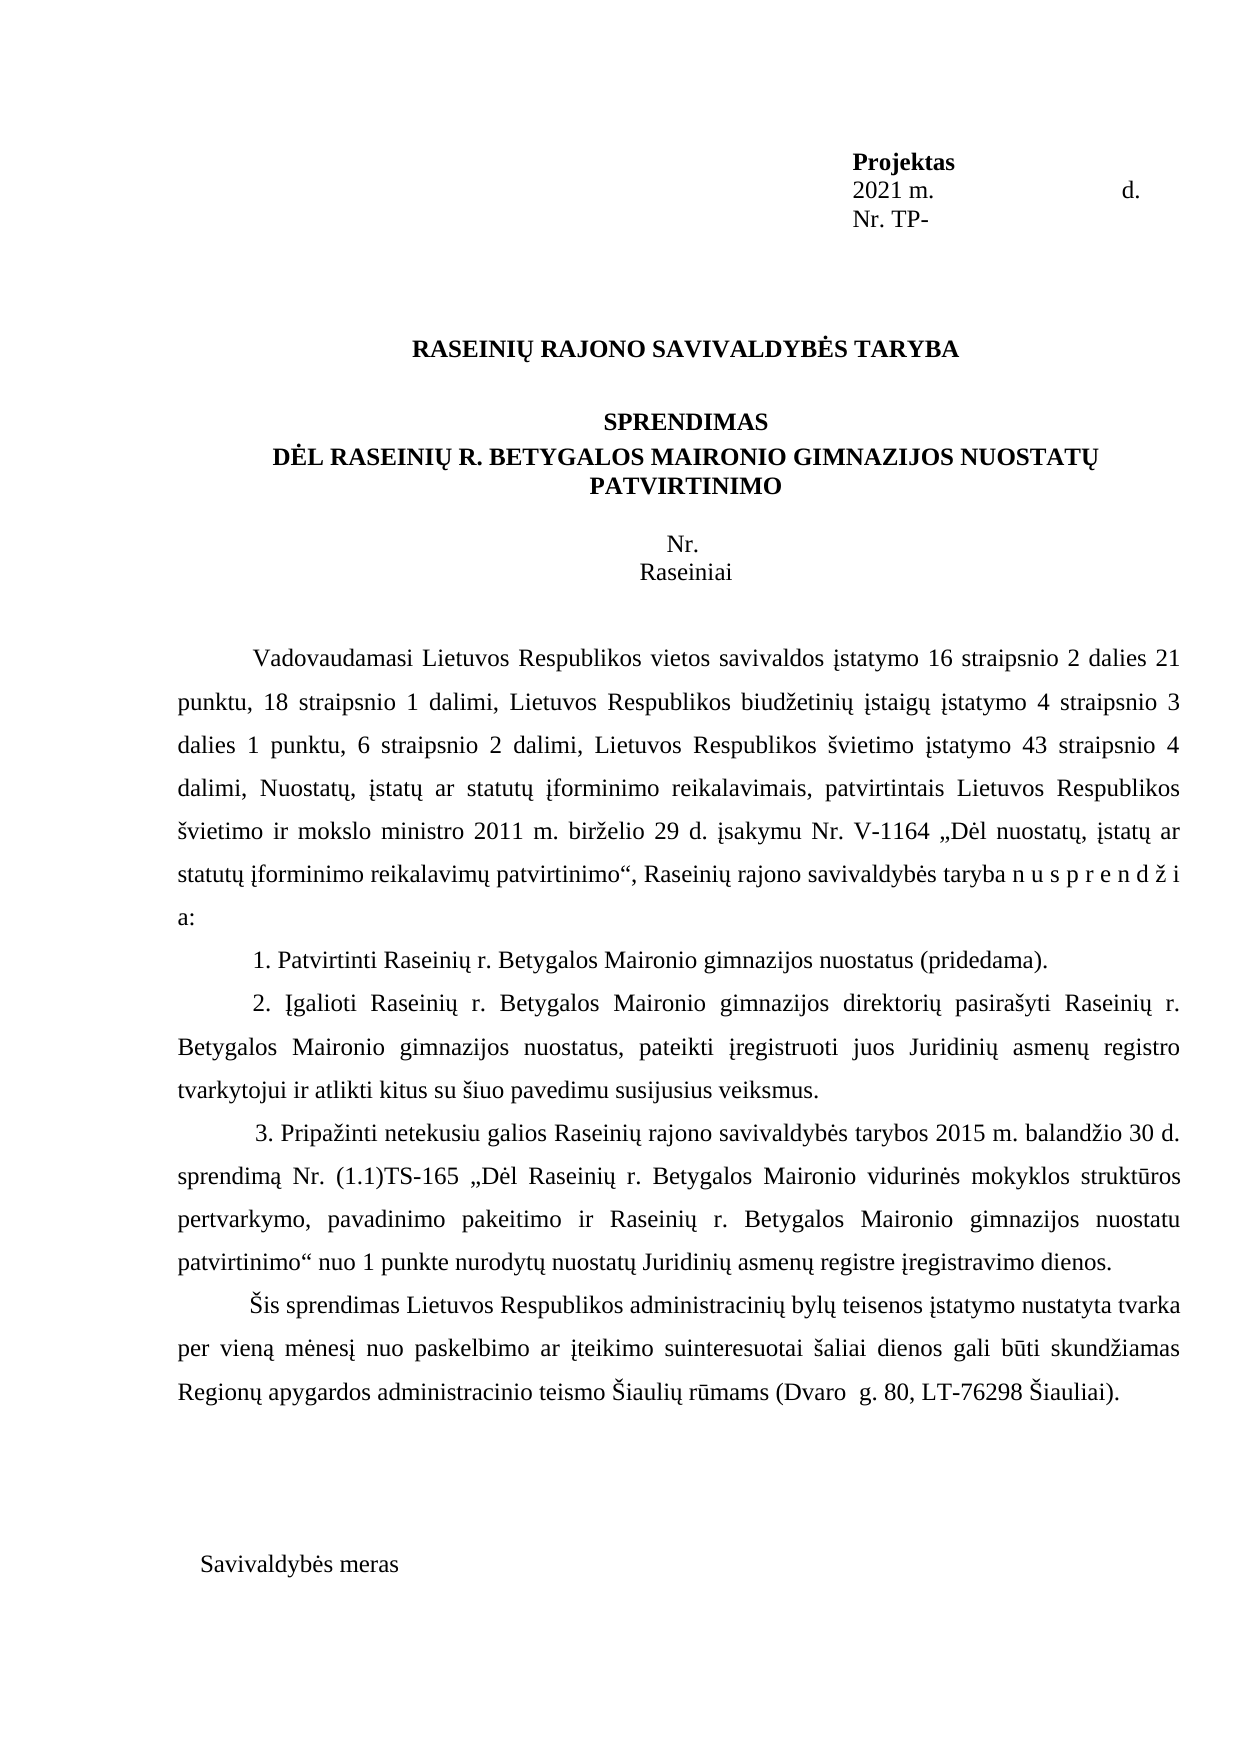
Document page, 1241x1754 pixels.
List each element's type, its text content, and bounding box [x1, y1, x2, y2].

table_cell SPRENDIMAS [177, 407, 1194, 442]
table_cell Nr. Raseiniai [177, 500, 1194, 600]
text 1. Patvirtinti Raseinių r. Betygalos Maironio gimnazijos nuostatus (pridedama). [177, 945, 1181, 974]
table_cell RASEINIŲ RAJONO SAVIVALDYBĖS TARYBA [177, 335, 1194, 407]
table_header [824, 1549, 1192, 1584]
text Projektas [177, 147, 1181, 176]
table_header Savivaldybės meras [189, 1549, 572, 1584]
text 3. Pripažinti netekusiu galios Raseinių rajono savivaldybės tarybos 2015 m. balandžio 30 d. sprendimą Nr. (1.1)TS-165 „Dėl Raseinių r. Betygalos Maironio vidurinės mokyklos struktūros pertvarkymo, pavadinimo pakeitimo ir Raseinių r. Betygalos Maironio gimnazijos nuostatu patvirtinimo“ nuo 1 punkte nurodytų nuostatų Juridinių asmenų registre įregistravimo dienos. [177, 1118, 1181, 1276]
table_header [177, 262, 1194, 334]
text Vadovaudamasi Lietuvos Respublikos vietos savivaldos įstatymo 16 straipsnio 2 dalies 21 punktu, 18 straipsnio 1 dalimi, Lietuvos Respublikos biudžetinių įstaigų įstatymo 4 straipsnio 3 dalies 1 punktu, 6 straipsnio 2 dalimi, Lietuvos Respublikos švietimo įstatymo 43 straipsnio 4 dalimi, Nuostatų, įstatų ar statutų įforminimo reikalavimais, patvirtintais Lietuvos Respublikos švietimo ir mokslo ministro 2011 m. birželio 29 d. įsakymu Nr. V-1164 „Dėl nuostatų, įstatų ar statutų įforminimo reikalavimų patvirtinimo“, Raseinių rajono savivaldybės taryba n u s p r e n d ž i a: [177, 643, 1181, 931]
table_header [573, 1549, 823, 1584]
table_cell DĖL RASEINIŲ R. BETYGALOS MAIRONIO GIMNAZIJOS NUOSTATŲ PATVIRTINIMO [177, 443, 1194, 500]
text Nr. TP- [177, 204, 1181, 233]
text Šis sprendimas Lietuvos Respublikos administracinių bylų teisenos įstatymo nustatyta tvarka per vieną mėnesį nuo paskelbimo ar įteikimo suinteresuotai šaliai dienos gali būti skundžiamas Regionų apygardos administracinio teismo Šiaulių rūmams (Dvaro g. 80, LT-76298 Šiauliai). [177, 1290, 1181, 1405]
text 2. Įgalioti Raseinių r. Betygalos Maironio gimnazijos direktorių pasirašyti Raseinių r. Betygalos Maironio gimnazijos nuostatus, pateikti įregistruoti juos Juridinių asmenų registro tvarkytojui ir atlikti kitus su šiuo pavedimu susijusius veiksmus. [177, 988, 1181, 1103]
text 2021 m. d. [177, 176, 1181, 204]
